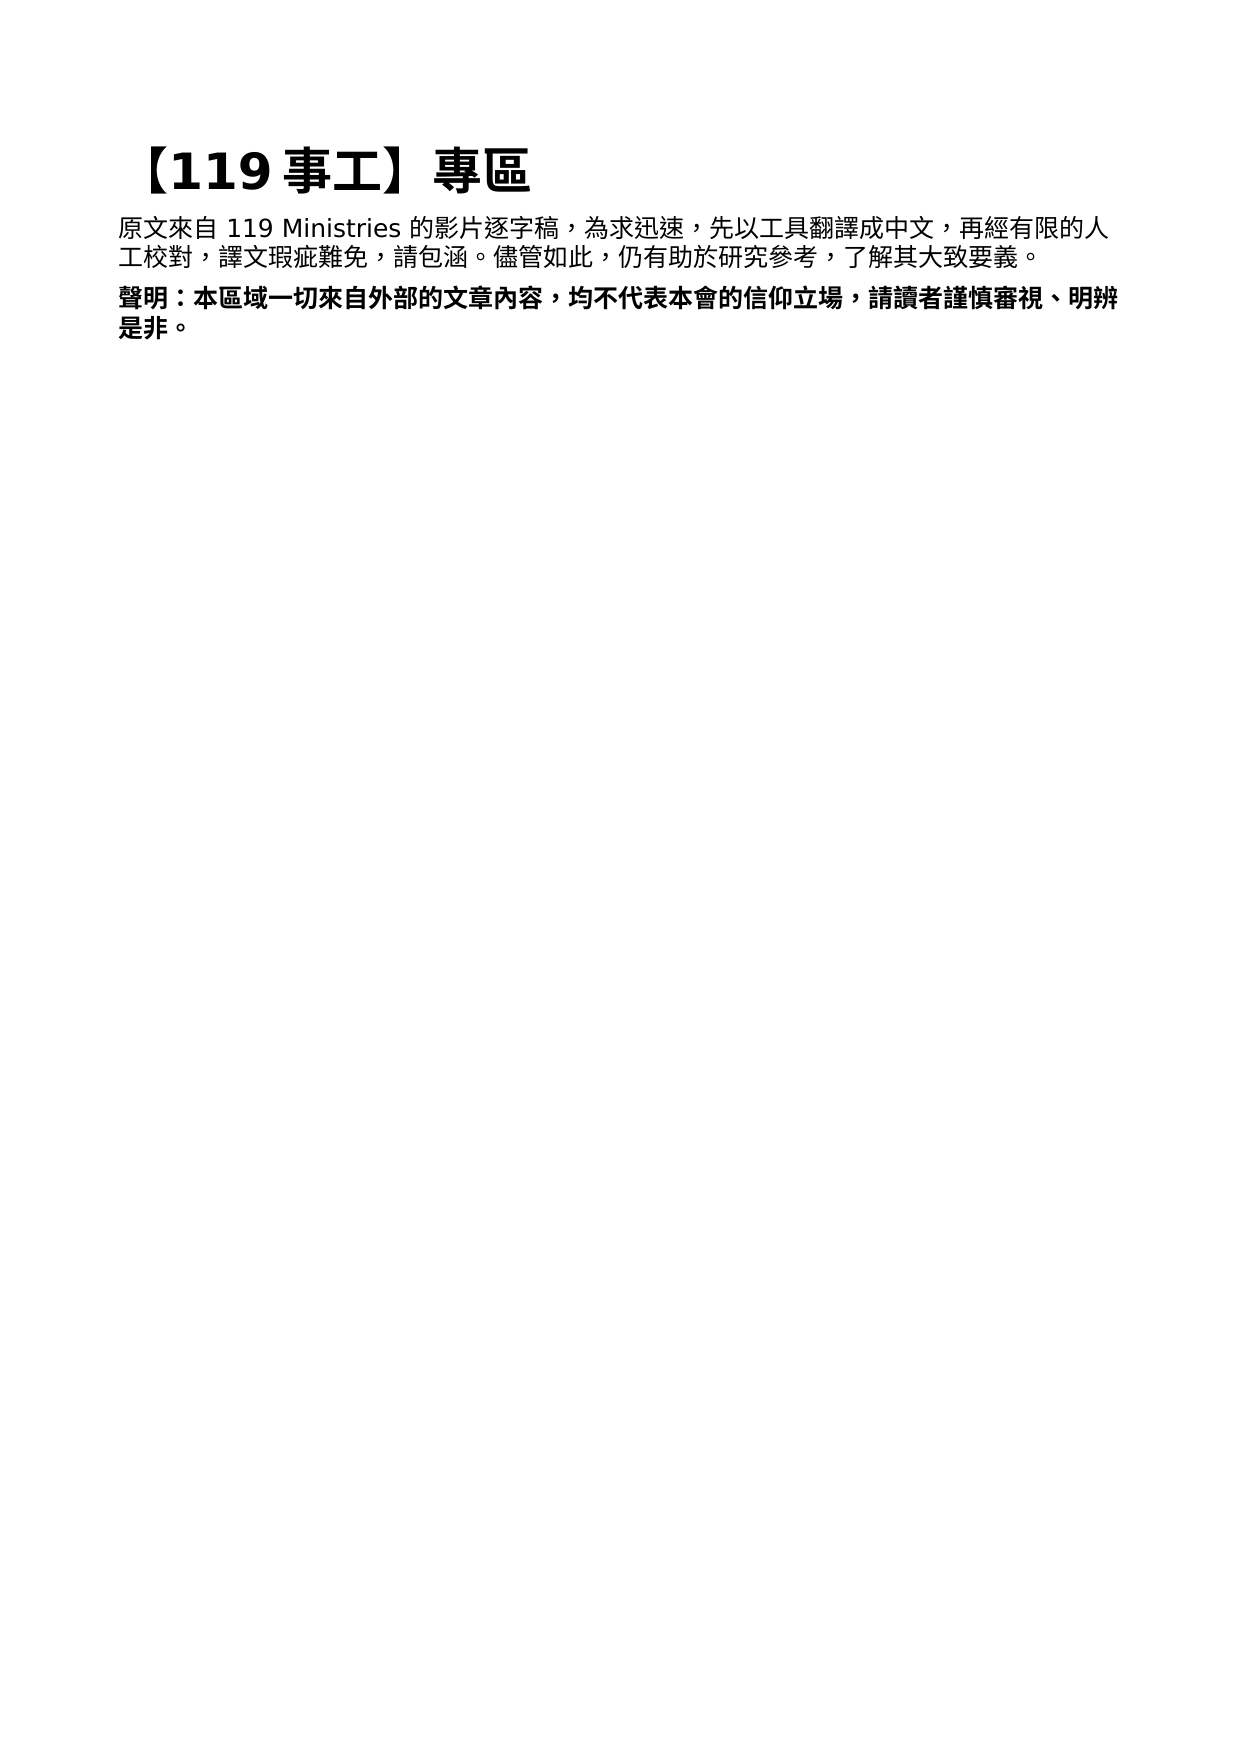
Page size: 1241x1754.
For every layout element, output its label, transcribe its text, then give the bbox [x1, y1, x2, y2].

text 原文來自 119 Ministries 的影片逐字稿，為求迅速，先以工具翻譯成中文，再經有限的人工校對，譯文瑕疵難免，請包涵。儘管如此，仍有助於研究參考，了解其大致要義。 [118, 214, 1122, 272]
subtitle 【119事工】專區 [118, 143, 1122, 201]
text 聲明：本區域一切來自外部的文章內容，均不代表本會的信仰立場，請讀者謹慎審視、明辨是非。 [118, 285, 1122, 343]
